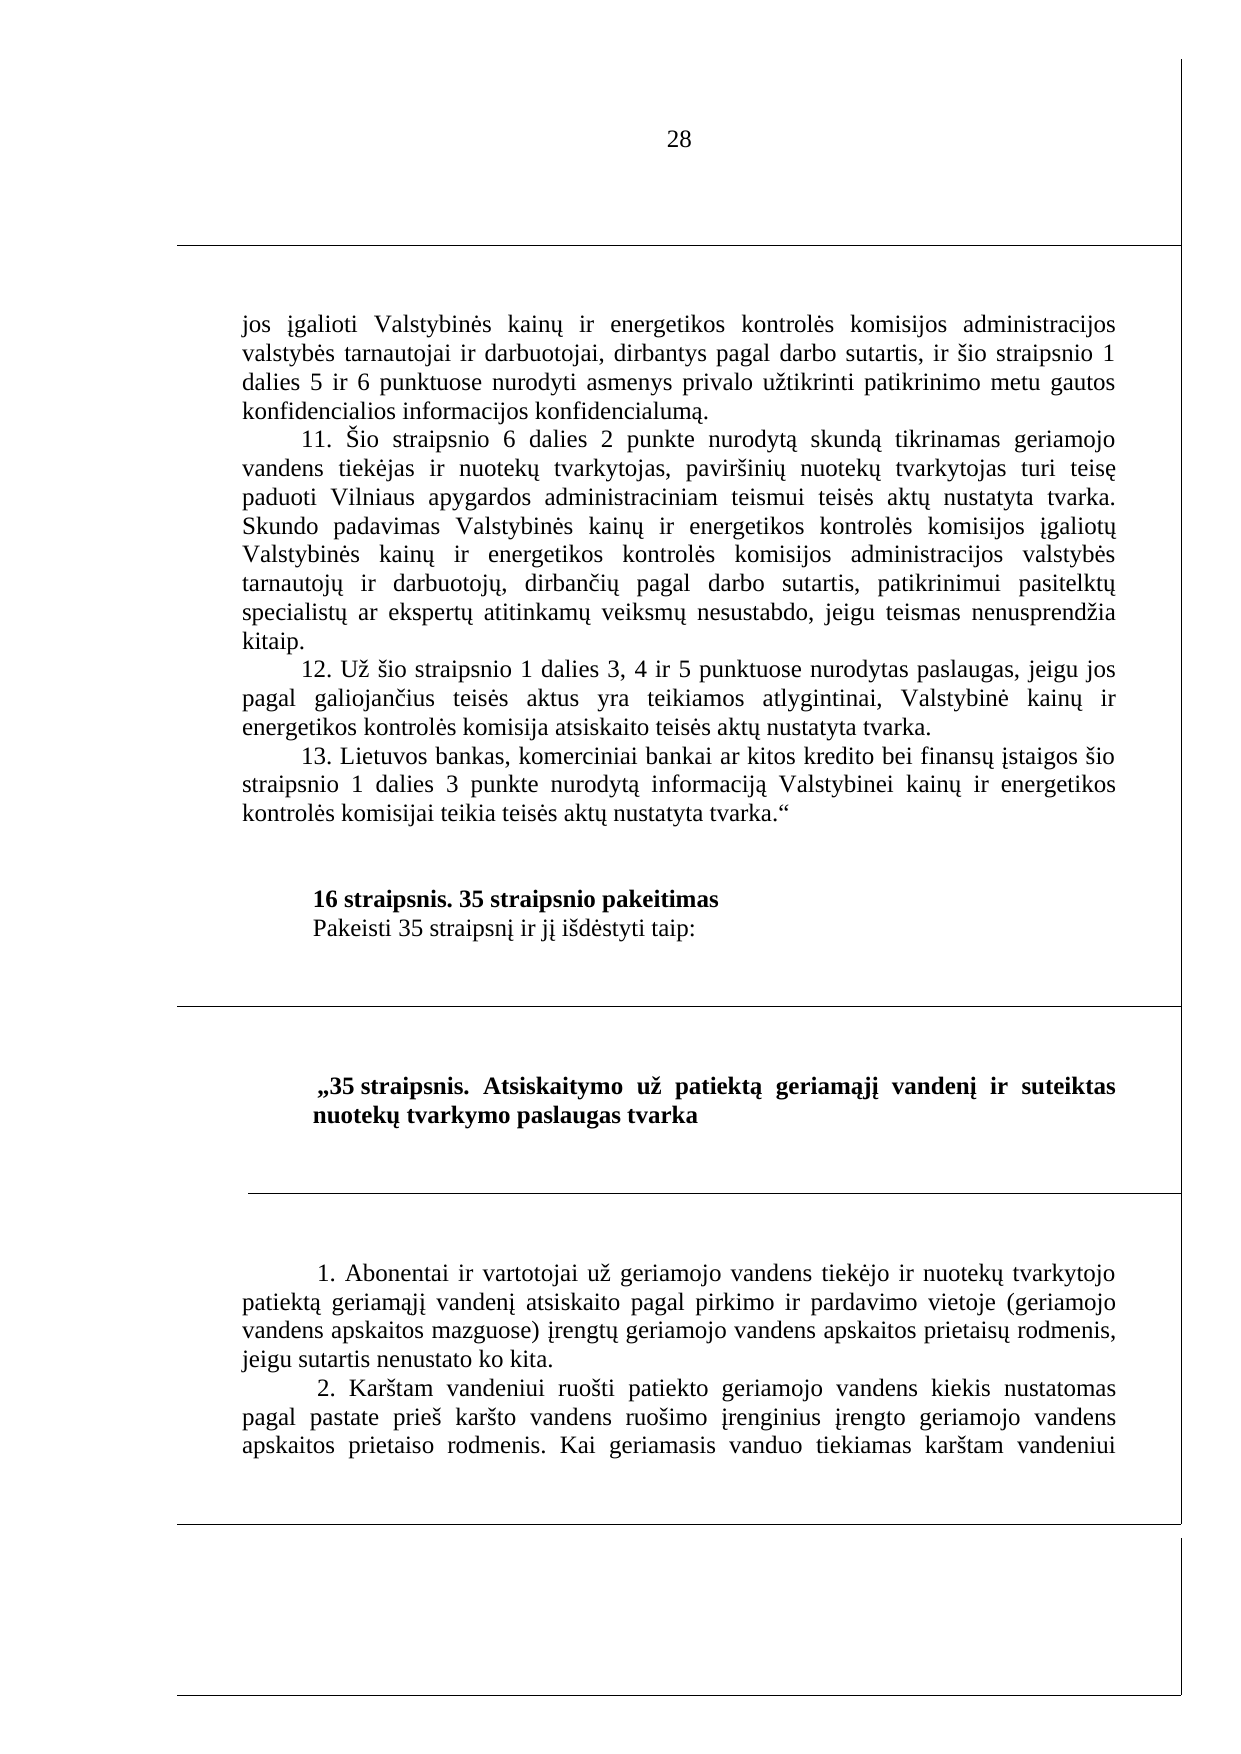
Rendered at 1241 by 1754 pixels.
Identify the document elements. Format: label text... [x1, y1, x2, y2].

text „35 straipsnis. Atsiskaitymo už patiektą geriamąjį vandenį ir suteiktas nuotekų tvarkymo paslaugas tvarka [248, 1007, 1181, 1193]
text 12. Už šio straipsnio 1 dalies 3, 4 ir 5 punktuose nurodytas paslaugas, jeigu jos pagal galiojančius teisės aktus yra teikiamos atlygintinai, Valstybinė kainų ir energetikos kontrolės komisija atsiskaito teisės aktų nustatyta tvarka. [177, 654, 1181, 741]
text 2. Karštam vandeniui ruošti patiekto geriamojo vandens kiekis nustatomas pagal pastate prieš karšto vandens ruošimo įrenginius įrengto geriamojo vandens apskaitos prietaiso rodmenis. Kai geriamasis vanduo tiekiamas karštam vandeniui [177, 1373, 1181, 1524]
text Pakeisti 35 straipsnį ir jį išdėstyti taip: [177, 913, 1181, 1006]
text 16 straipsnis. 35 straipsnio pakeitimas [177, 884, 1181, 913]
text jos įgalioti Valstybinės kainų ir energetikos kontrolės komisijos administracijos valstybės tarnautojai ir darbuotojai, dirbantys pagal darbo sutartis, ir šio straipsnio 1 dalies 5 ir 6 punktuose nurodyti asmenys privalo užtikrinti patikrinimo metu gautos konfidencialios informacijos konfidencialumą. [177, 245, 1181, 424]
text 13. Lietuvos bankas, komerciniai bankai ar kitos kredito bei finansų įstaigos šio straipsnio 1 dalies 3 punkte nurodytą informaciją Valstybinei kainų ir energetikos kontrolės komisijai teikia teisės aktų nustatyta tvarka.“ [177, 741, 1181, 827]
text 1. Abonentai ir vartotojai už geriamojo vandens tiekėjo ir nuotekų tvarkytojo patiektą geriamąjį vandenį atsiskaito pagal pirkimo ir pardavimo vietoje (geriamojo vandens apskaitos mazguose) įrengtų geriamojo vandens apskaitos prietaisų rodmenis, jeigu sutartis nenustato ko kita. [177, 1193, 1181, 1373]
text 11. Šio straipsnio 6 dalies 2 punkte nurodytą skundą tikrinamas geriamojo vandens tiekėjas ir nuotekų tvarkytojas, paviršinių nuotekų tvarkytojas turi teisę paduoti Vilniaus apygardos administraciniam teismui teisės aktų nustatyta tvarka. Skundo padavimas Valstybinės kainų ir energetikos kontrolės komisijos įgaliotų Valstybinės kainų ir energetikos kontrolės komisijos administracijos valstybės tarnautojų ir darbuotojų, dirbančių pagal darbo sutartis, patikrinimui pasitelktų specialistų ar ekspertų atitinkamų veiksmų nesustabdo, jeigu teismas nenusprendžia kitaip. [177, 424, 1181, 654]
